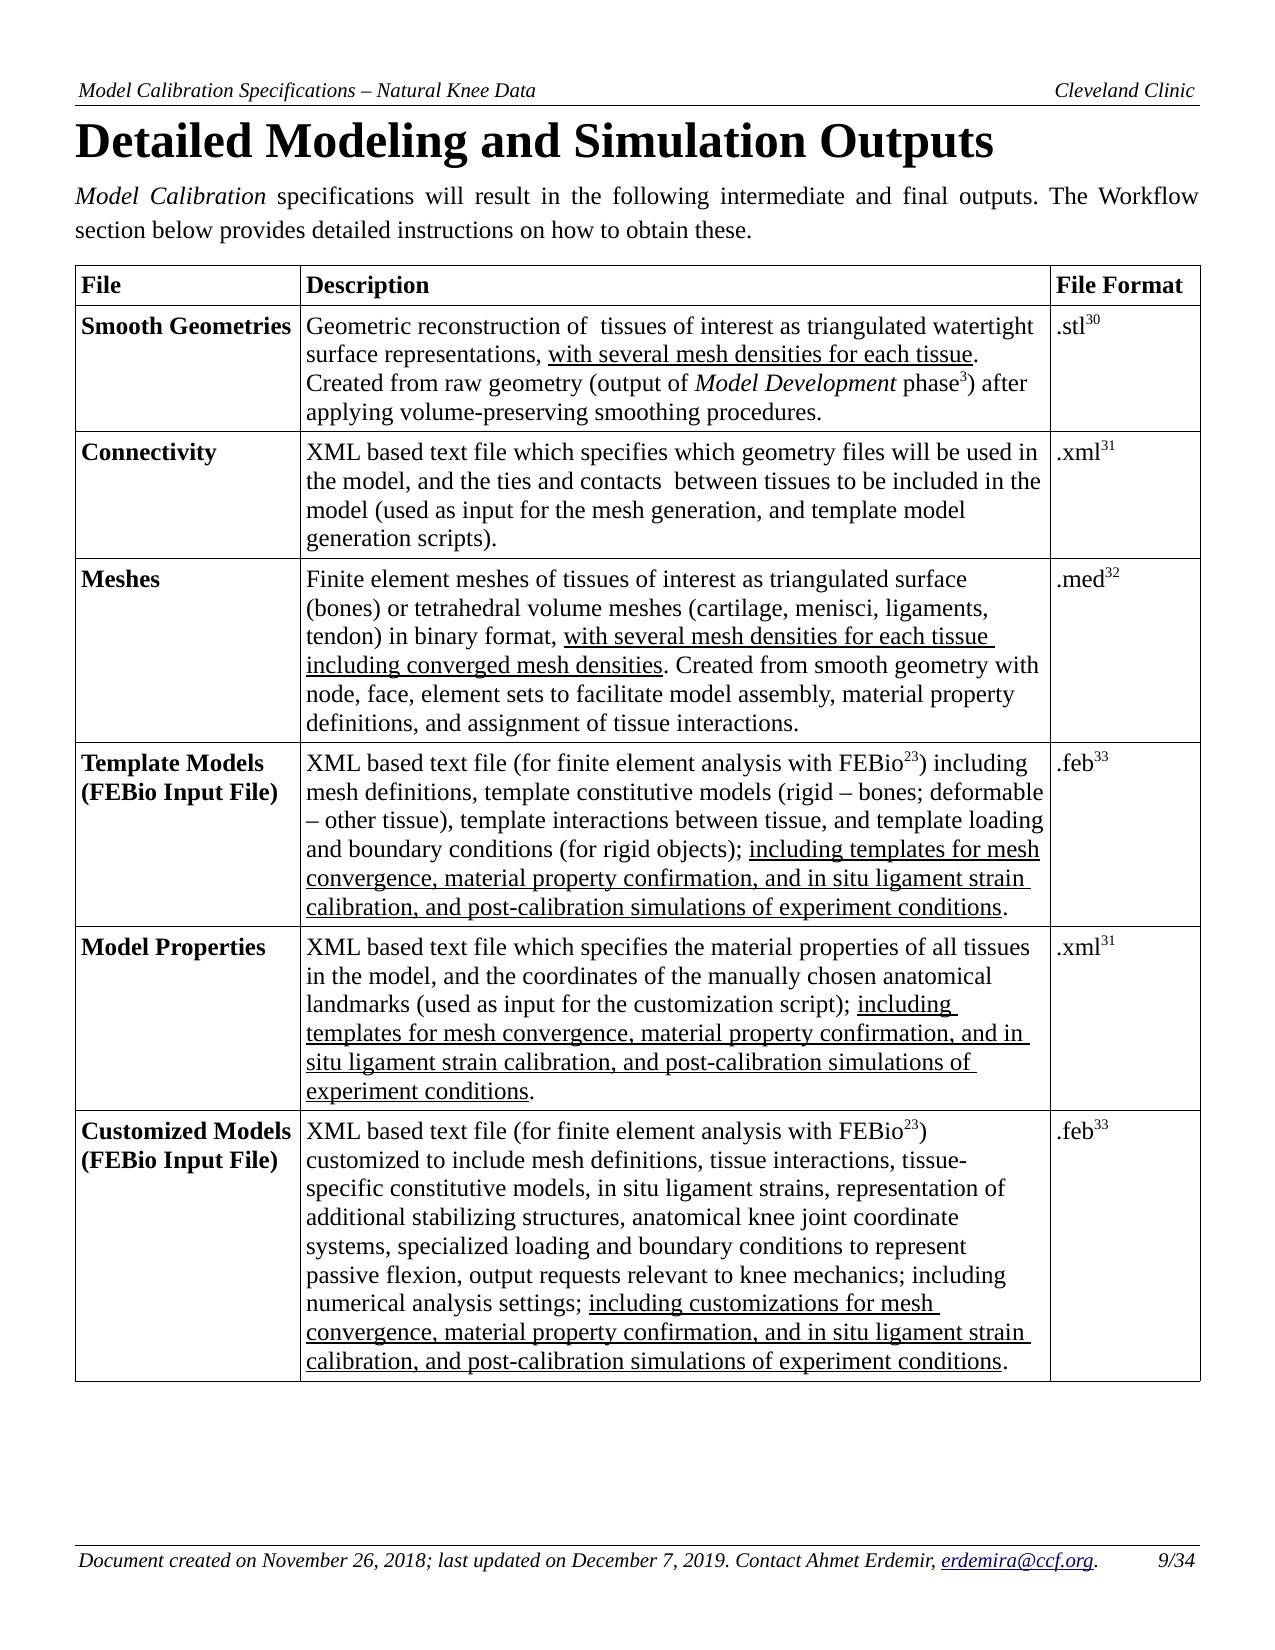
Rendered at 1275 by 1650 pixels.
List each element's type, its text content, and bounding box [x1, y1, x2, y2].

table_cell .feb33 [1051, 743, 1200, 926]
table_cell XML based text file which specifies the material properties of all tissues in the model, and the coordinates of the manually chosen anatomical landmarks (used as input for the customization script); including templates for mesh convergence, material property confirmation, and in situ ligament strain calibration, and post-calibration simulations of experiment conditions. [301, 927, 1050, 1110]
table_cell .feb33 [1051, 1111, 1200, 1381]
table_header Description [301, 266, 1050, 305]
table_cell Connectivity [76, 432, 300, 558]
table_cell Smooth Geometries [76, 306, 300, 431]
table_header File [76, 266, 300, 305]
text Model Calibration specifications will result in the following intermediate and final outputs. The Workflow section below provides detailed instructions on how to obtain these. [75, 181, 1200, 244]
table_cell Geometric reconstruction of tissues of interest as triangulated watertight surface representations, with several mesh densities for each tissue. Created from raw geometry (output of Model Development phase3) after applying volume-preserving smoothing procedures. [301, 306, 1050, 431]
table_cell Customized Models (FEBio Input File) [76, 1111, 300, 1381]
table_cell XML based text file (for finite element analysis with FEBio23) including mesh definitions, template constitutive models (rigid – bones; deformable – other tissue), template interactions between tissue, and template loading and boundary conditions (for rigid objects); including templates for mesh convergence, material property confirmation, and in situ ligament strain calibration, and post-calibration simulations of experiment conditions. [301, 743, 1050, 926]
table_cell .xml31 [1051, 927, 1200, 1110]
table_cell .stl30 [1051, 306, 1200, 431]
table_cell XML based text file which specifies which geometry files will be used in the model, and the ties and contacts between tissues to be included in the model (used as input for the mesh generation, and template model generation scripts). [301, 432, 1050, 558]
table_cell .med32 [1051, 559, 1200, 742]
table_cell Meshes [76, 559, 300, 742]
subtitle Detailed Modeling and Simulation Outputs [75, 111, 1200, 168]
table_cell Finite element meshes of tissues of interest as triangulated surface (bones) or tetrahedral volume meshes (cartilage, menisci, ligaments, tendon) in binary format, with several mesh densities for each tissue including converged mesh densities. Created from smooth geometry with node, face, element sets to facilitate model assembly, material property definitions, and assignment of tissue interactions. [301, 559, 1050, 742]
table_cell XML based text file (for finite element analysis with FEBio23) customized to include mesh definitions, tissue interactions, tissue-specific constitutive models, in situ ligament strains, representation of additional stabilizing structures, anatomical knee joint coordinate systems, specialized loading and boundary conditions to represent passive flexion, output requests relevant to knee mechanics; including numerical analysis settings; including customizations for mesh convergence, material property confirmation, and in situ ligament strain calibration, and post-calibration simulations of experiment conditions. [301, 1111, 1050, 1381]
table_header File Format [1051, 266, 1200, 305]
table_cell .xml31 [1051, 432, 1200, 558]
table_cell Template Models (FEBio Input File) [76, 743, 300, 926]
table_cell Model Properties [76, 927, 300, 1110]
